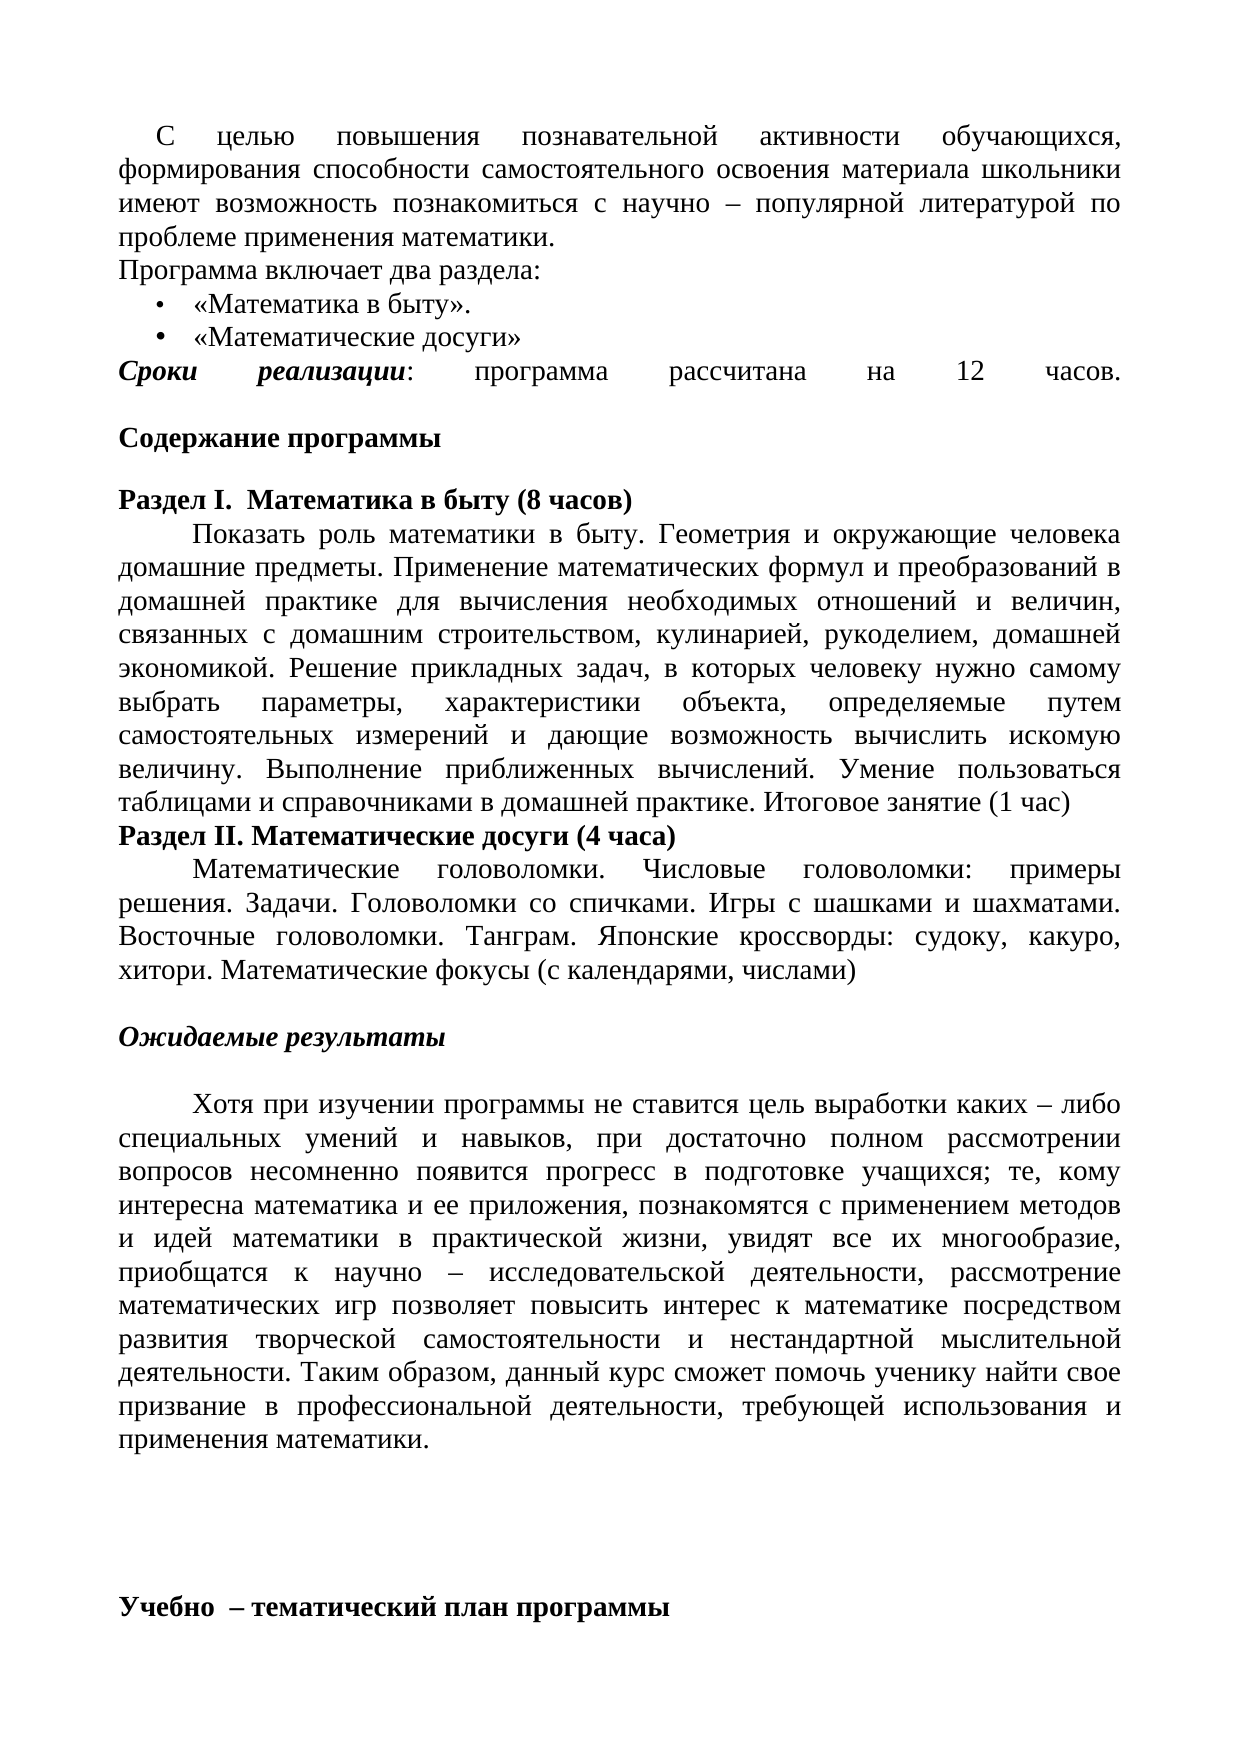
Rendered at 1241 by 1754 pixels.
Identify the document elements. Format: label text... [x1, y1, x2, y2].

text Сроки реализации: программа рассчитана на 12 часов. Содержание программы [118, 353, 1122, 454]
text Показать роль математики в быту. Геометрия и окружающие человека домашние предметы. Применение математических формул и преобразований в домашней практике для вычисления необходимых отношений и величин, связанных с домашним строительством, кулинарией, рукоделием, домашней экономикой. Решение прикладных задач, в которых человеку нужно самому выбрать параметры, характеристики объекта, определяемые путем самостоятельных измерений и дающие возможность вычислить искомую величину. Выполнение приближенных вычислений. Умение пользоваться таблицами и справочниками в домашней практике. Итоговое занятие (1 час) [118, 516, 1122, 818]
text Хотя при изучении программы не ставится цель выработки каких – либо специальных умений и навыков, при достаточно полном рассмотрении вопросов несомненно появится прогресс в подготовке учащихся; те, кому интересна математика и ее приложения, познакомятся с применением методов и идей математики в практической жизни, увидят все их многообразие, приобщатся к научно – исследовательской деятельности, рассмотрение математических игр позволяет повысить интерес к математике посредством развития творческой самостоятельности и нестандартной мыслительной деятельности. Таким образом, данный курс сможет помочь ученику найти свое призвание в профессиональной деятельности, требующей использования и применения математики. [118, 1086, 1122, 1455]
text Математические головоломки. Числовые головоломки: примеры решения. Задачи. Головоломки со спичками. Игры с шашками и шахматами. Восточные головоломки. Танграм. Японские кроссворды: судоку, какуро, хитори. Математические фокусы (с календарями, числами) [118, 851, 1122, 986]
text Раздел I. Математика в быту (8 часов) [118, 482, 1122, 516]
text Ожидаемые результаты [118, 1019, 1122, 1053]
text С целью повышения познавательной активности обучающихся, формирования способности самостоятельного освоения материала школьники имеют возможность познакомиться с научно – популярной литературой по проблеме применения математики. [118, 118, 1122, 252]
list «Математика в быту». [156, 286, 1122, 319]
text Учебно – тематический план программы [118, 1589, 1122, 1623]
text Программа включает два раздела: [118, 252, 1122, 286]
text Раздел II. Математические досуги (4 часа) [118, 818, 1122, 851]
list «Математические досуги» [156, 319, 1122, 353]
